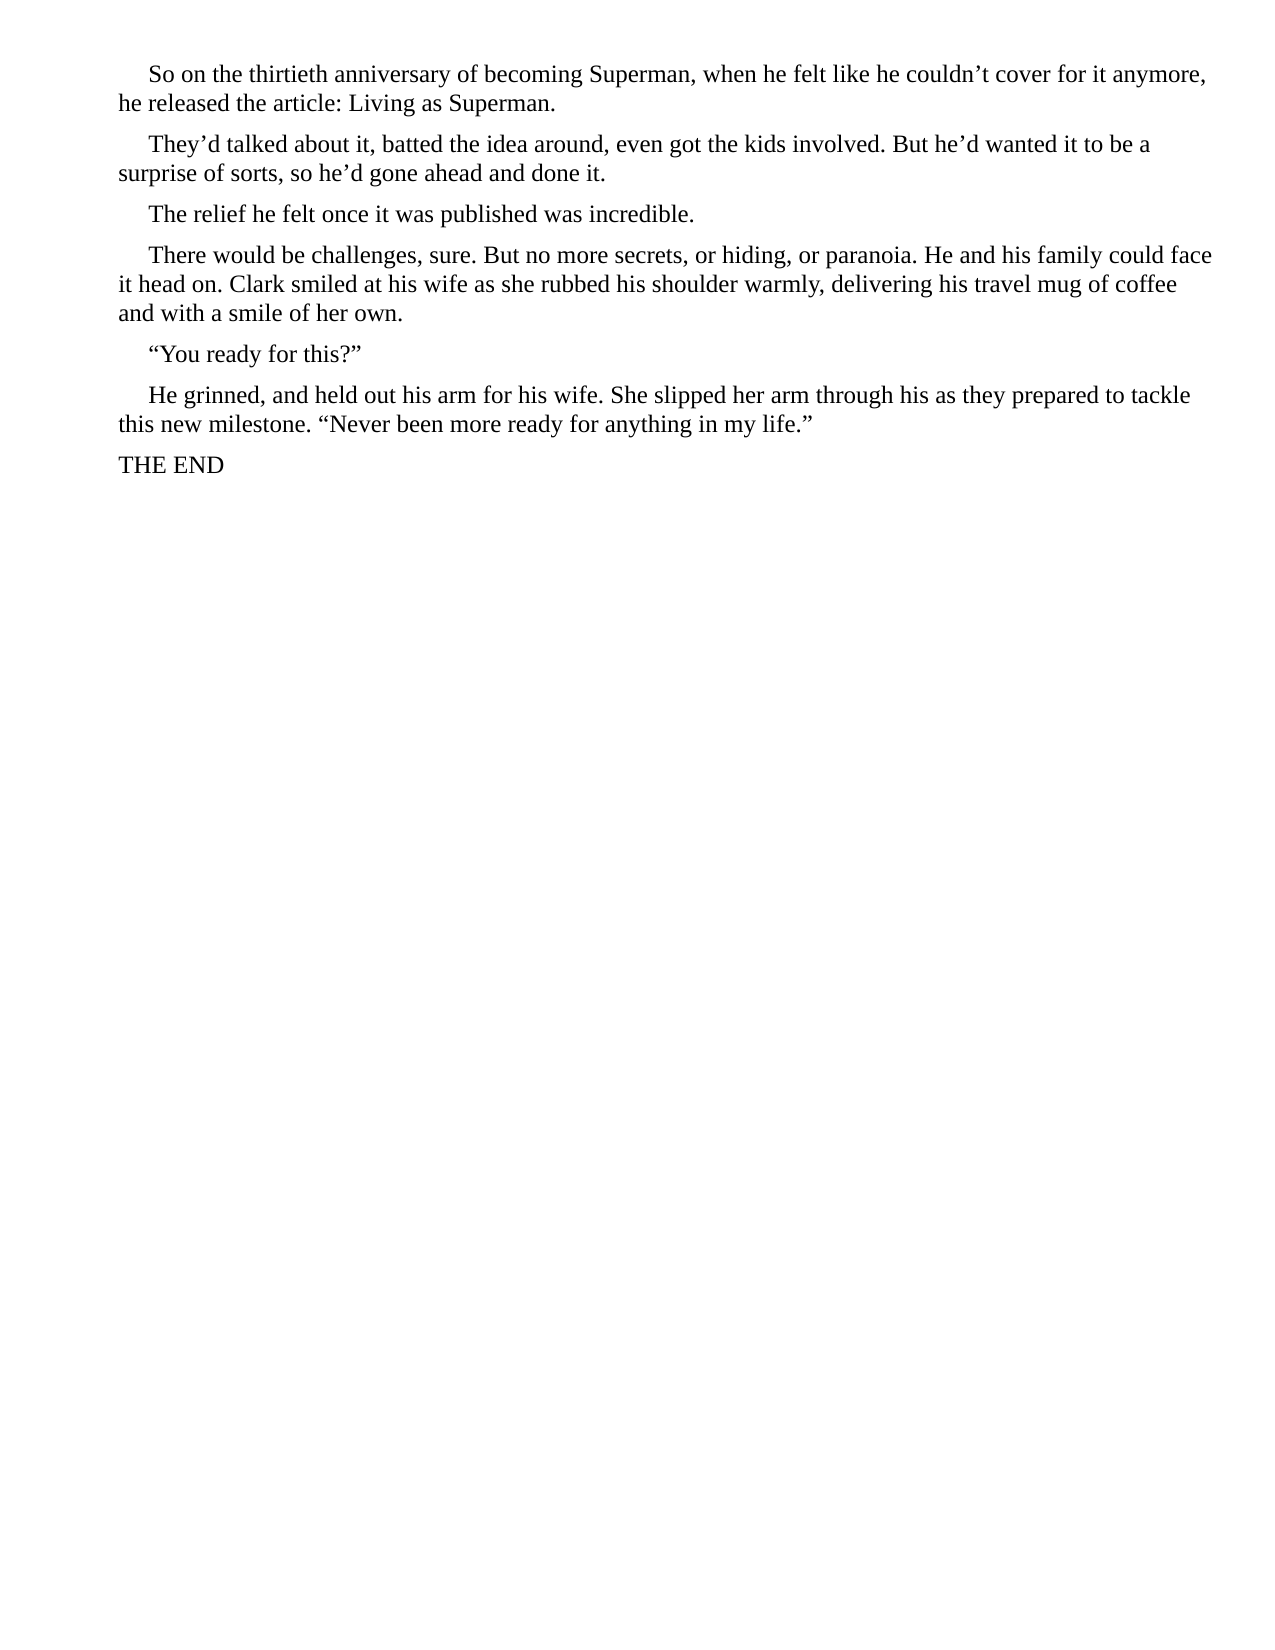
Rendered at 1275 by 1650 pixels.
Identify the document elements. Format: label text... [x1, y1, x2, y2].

text So on the thirtieth anniversary of becoming Superman, when he felt like he couldn’t cover for it anymore, he released the article: Living as Superman. [118, 59, 1216, 117]
text They’d talked about it, batted the idea around, even got the kids involved. But he’d wanted it to be a surprise of sorts, so he’d gone ahead and done it. [118, 129, 1216, 187]
text “You ready for this?” [118, 339, 1216, 368]
text The relief he felt once it was published was incredible. [118, 199, 1216, 228]
text THE END [118, 450, 1216, 479]
text There would be challenges, sure. But no more secrets, or hiding, or paranoia. He and his family could face it head on. Clark smiled at his wife as she rubbed his shoulder warmly, delivering his travel mug of coffee and with a smile of her own. [118, 240, 1216, 327]
text He grinned, and held out his arm for his wife. She slipped her arm through his as they prepared to tackle this new milestone. “Never been more ready for anything in my life.” [118, 380, 1216, 438]
